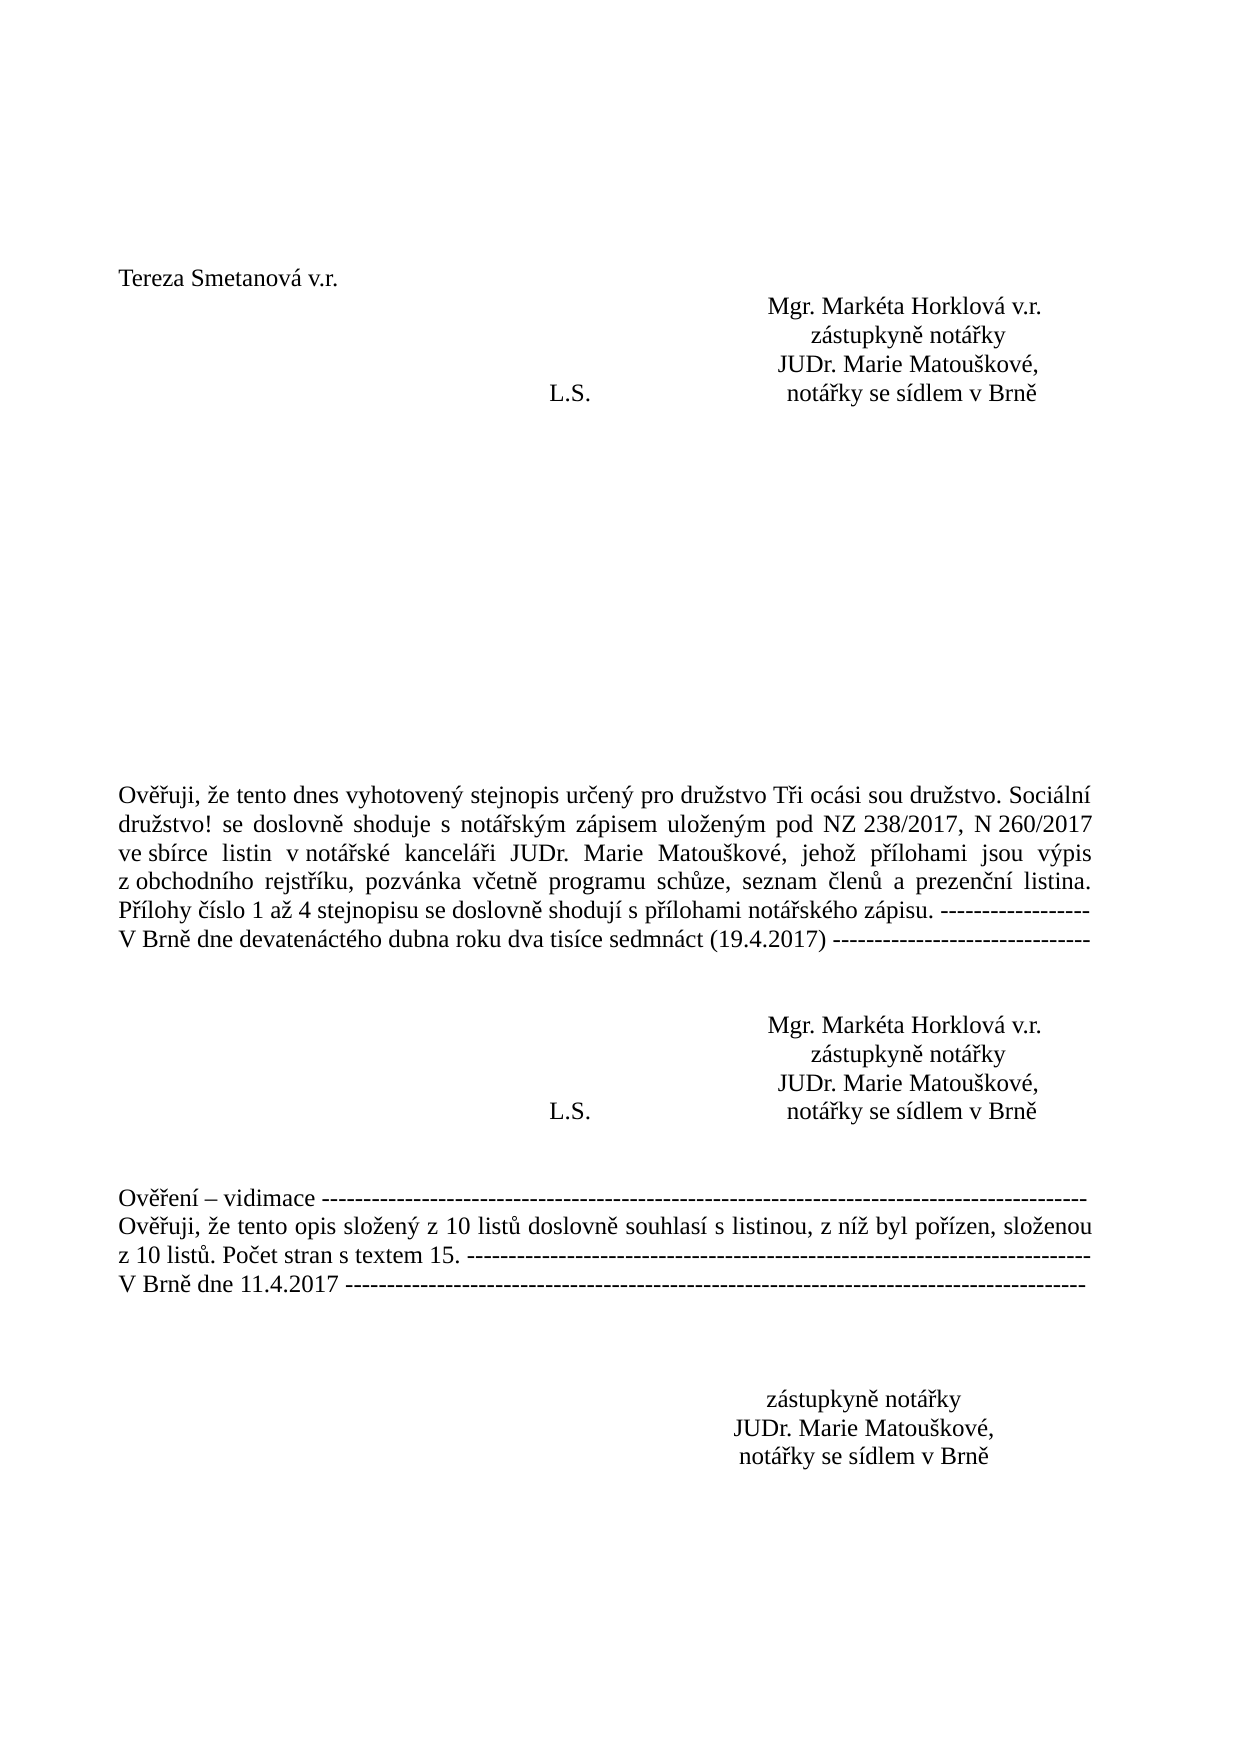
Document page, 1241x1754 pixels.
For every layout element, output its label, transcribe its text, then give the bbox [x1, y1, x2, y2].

text L.S. notářky se sídlem v Brně [118, 378, 1093, 406]
text L.S. notářky se sídlem v Brně [118, 1096, 1093, 1125]
text Ověření – vidimace -------------------------------------------------------------------------------------------- [118, 1183, 1093, 1211]
text JUDr. Marie Matouškové, [635, 1413, 1093, 1441]
text zástupkyně notářky [723, 320, 1093, 349]
text Mgr. Markéta Horklová v.r. [718, 1010, 1093, 1039]
text V Brně dne 11.4.2017 ----------------------------------------------------------------------------------------- [118, 1269, 1093, 1298]
text Ověřuji, že tento dnes vyhotovený stejnopis určený pro družstvo Tři ocási sou družstvo. Sociální družstvo! se doslovně shoduje s notářským zápisem uloženým pod NZ 238/2017, N 260/2017 ve sbírce listin v notářské kanceláři JUDr. Marie Matouškové, jehož přílohami jsou výpis z obchodního rejstříku, pozvánka včetně programu schůze, seznam členů a prezenční listina. Přílohy číslo 1 až 4 stejnopisu se doslovně shodují s přílohami notářského zápisu. ------------------ [118, 780, 1093, 924]
text Mgr. Markéta Horklová v.r. [718, 291, 1093, 320]
text zástupkyně notářky [723, 1039, 1093, 1068]
text JUDr. Marie Matouškové, [723, 1068, 1093, 1096]
text Tereza Smetanová v.r. [118, 263, 1093, 291]
text Ověřuji, že tento opis složený z 10 listů doslovně souhlasí s listinou, z níž byl pořízen, složenou z 10 listů. Počet stran s textem 15. --------------------------------------------------------------------------- [118, 1211, 1093, 1269]
text zástupkyně notářky [635, 1384, 1093, 1413]
text JUDr. Marie Matouškové, [723, 349, 1093, 378]
text V Brně dne devatenáctého dubna roku dva tisíce sedmnáct (19.4.2017) ------------------------------- [118, 924, 1093, 953]
text notářky se sídlem v Brně [635, 1441, 1093, 1470]
